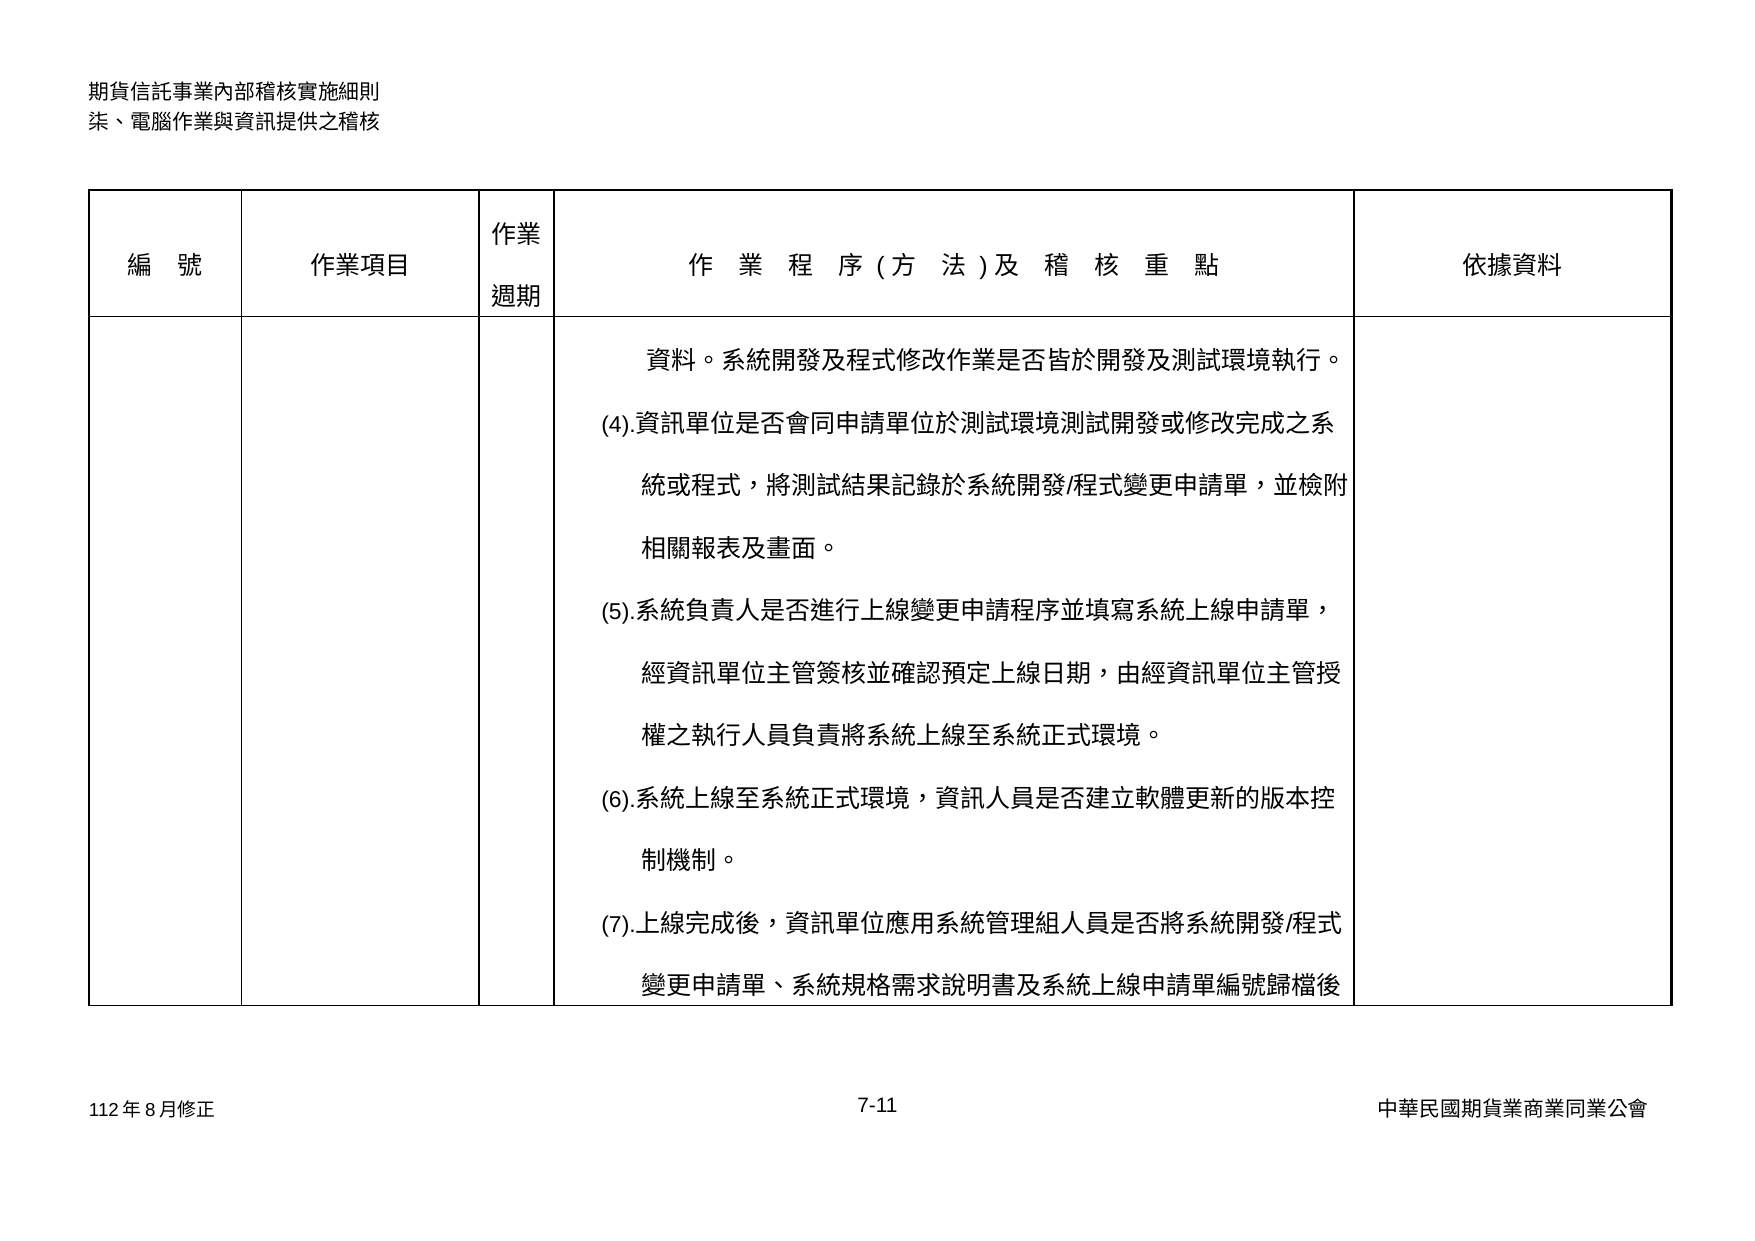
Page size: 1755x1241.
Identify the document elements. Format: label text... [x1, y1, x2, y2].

table_header 作業 週期 [480, 191, 553, 316]
table_header 依據資料 [1355, 191, 1670, 316]
table_cell [90, 317, 241, 1005]
table_header 作 業 程 序 ( 方 法 ) 及 稽 核 重 點 [555, 191, 1353, 316]
table_cell 法令規章： 證券暨期貨市場各服務事業建立內部控制制度處理準則 第10條 台期稽字第09600018150號 金管證期七字第0950160204號函 台期（稽）字第09300034210號 台財證字第0930115938號函 使用表單： 系統開發/程式修改申請單 系統規格需求說明書 系統上線申請單 [1355, 317, 1670, 1005]
table_cell 系統開發控制作業： 資訊單位是否評估使用單位實際作業需求，確認可行且有開發新系統必要，簽呈送請相關主管會簽，判定是否執行系統開發作業。 資訊單位辦理委外開發之採購作業時，是否根據使用者需求邀集相關單位共同規劃解決方案，實際查詢廠商的成功案例，評選有能力按需求完成系統開發工作的最佳廠商。 合約內容是否包含委外時程表、完成時間、維護方式、付款方式、版權、軟硬體需求、交付文件、相關賠償方式及規定所有必要之安全要求等，委外作業合約內容應完備嚴密。資訊單位人員是否根據合約內容控管該委外案件之執行。 程式修改控制作業： 資訊單位權責主管是否核准系統開發/程式變更申請單，以確認程式修改需求係經相關權責人員充分考量程式變更的必要性及其風險。 系統開發人員是否編製系統規格需求說明書，與使用單位進行討論瞭解細部需求，是否除留存各階段會議紀錄外，並由使用單位確認。 資訊人員是否建置有獨立之開發及測試環境，以維護正式環境之資料。系統開發及程式修改作業是否皆於開發及測試環境執行。 資訊單位是否會同申請單位於測試環境測試開發或修改完成之系統或程式，將測試結果記錄於系統開發/程式變更申請單，並檢附相關報表及畫面。 系統負責人是否進行上線變更申請程序並填寫系統上線申請單，經資訊單位主管簽核並確認預定上線日期，由經資訊單位主管授權之執行人員負責將系統上線至系統正式環境。 系統上線至系統正式環境，資訊人員是否建立軟體更新的版本控制機制。 上線完成後，資訊單位應用系統管理組人員是否將系統開發/程式變更申請單、系統規格需求說明書及系統上線申請單編號歸檔後留存。 [555, 317, 1353, 1005]
table_cell [242, 317, 478, 1005]
table_header 編 號 [90, 191, 241, 316]
table_cell [480, 317, 553, 1005]
table_header 作業項目 [242, 191, 478, 316]
